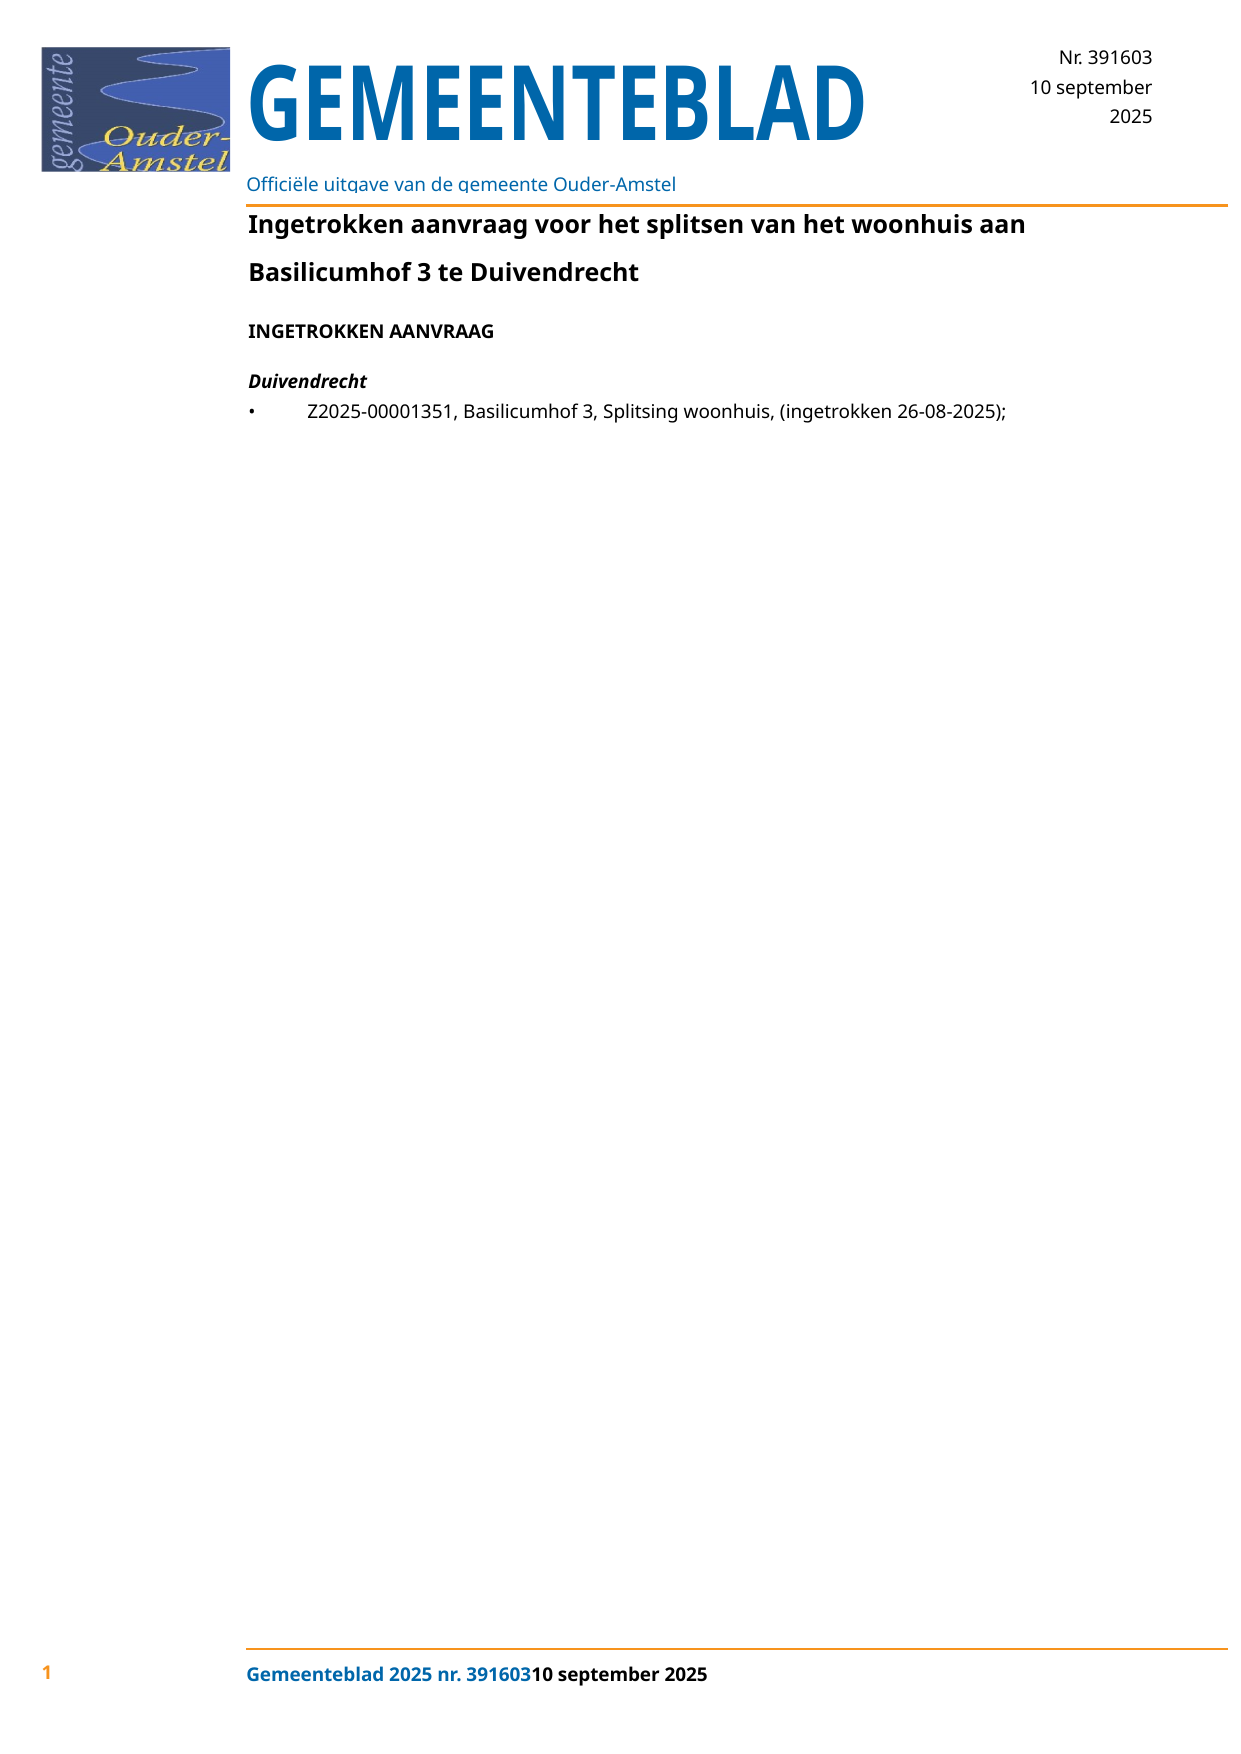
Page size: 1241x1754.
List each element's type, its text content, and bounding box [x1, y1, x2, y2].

picture [41, 47, 231, 172]
text Ingetrokken aanvraag voor het splitsen van het woonhuis aan Basilicumhof 3 te Duivendrecht [248, 207, 1152, 288]
list Z2025-00001351, Basilicumhof 3, Splitsing woonhuis, (ingetrokken 26-08-2025); [248, 398, 1152, 424]
text Duivendrecht [248, 368, 1152, 394]
text INGETROKKEN AANVRAAG [248, 318, 1152, 344]
